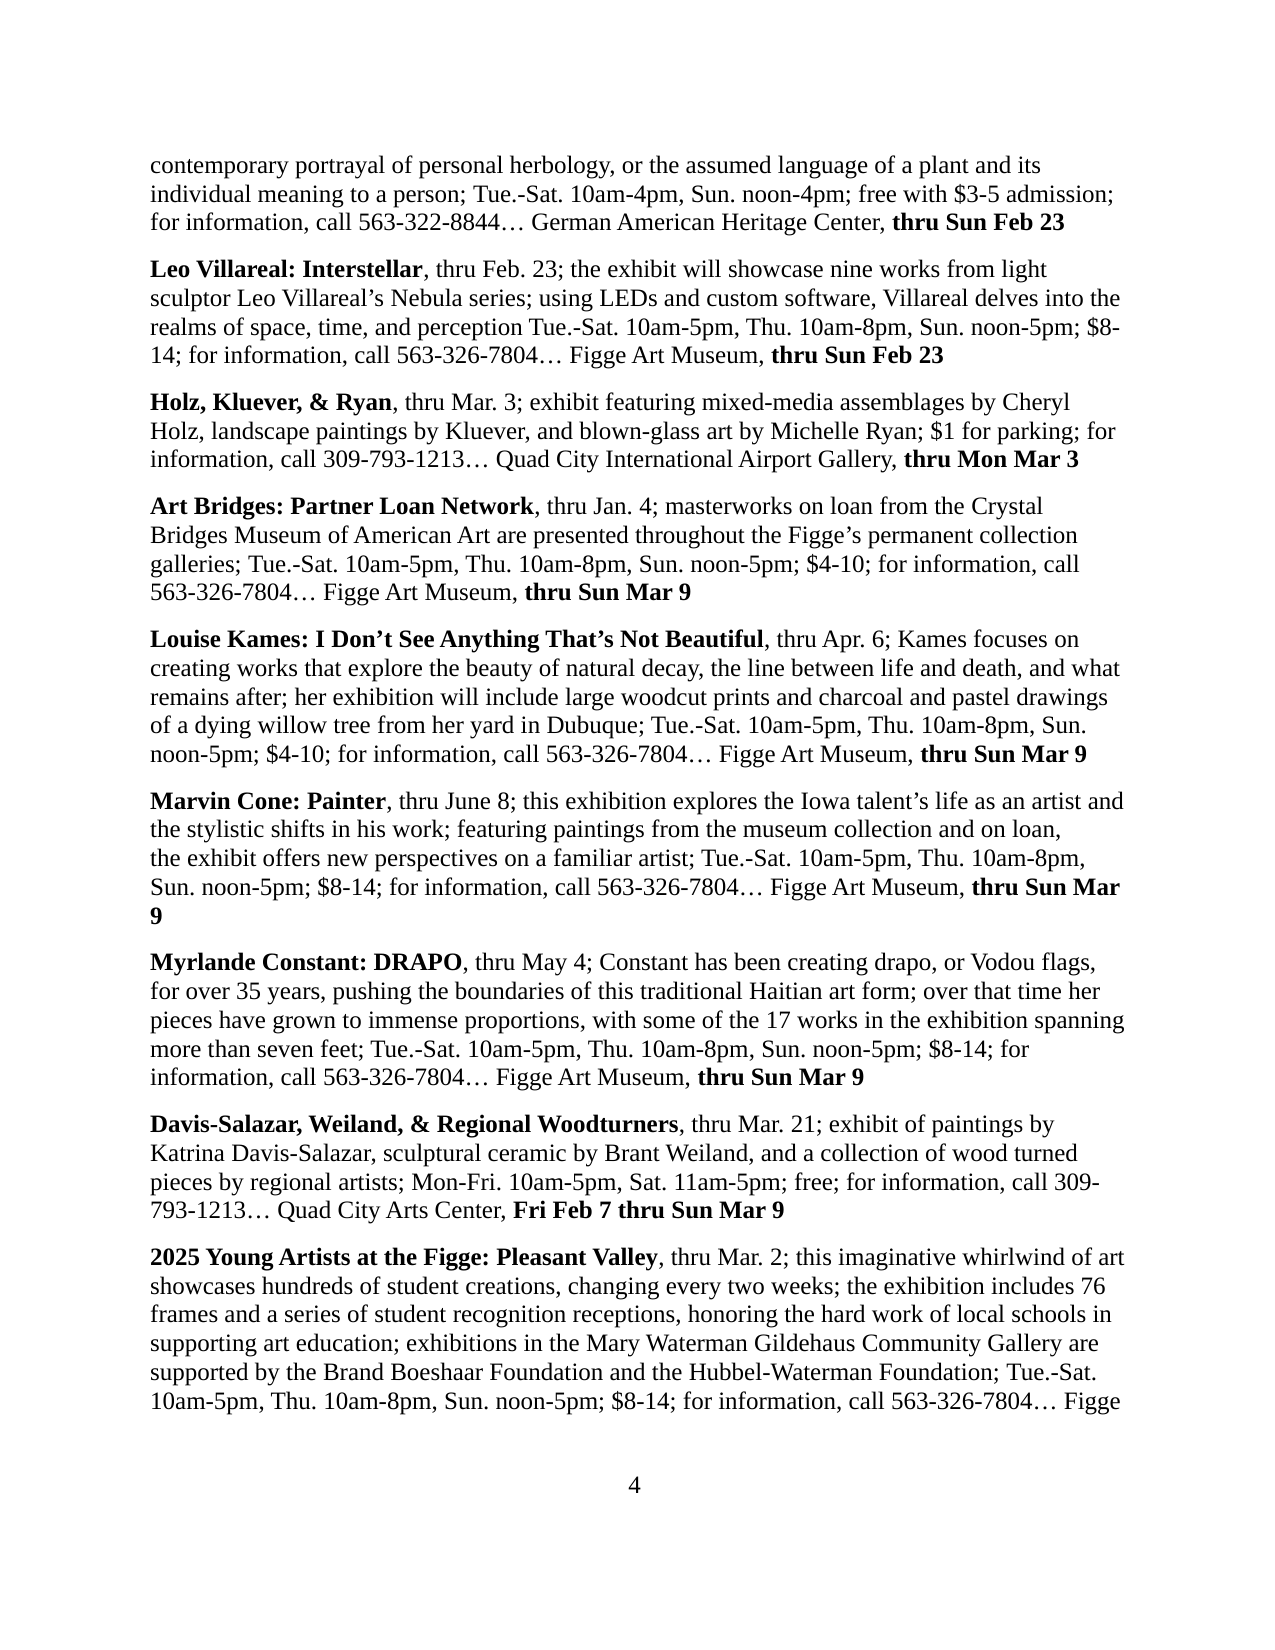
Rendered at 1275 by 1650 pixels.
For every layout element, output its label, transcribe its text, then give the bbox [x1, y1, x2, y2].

text contemporary portrayal of personal herbology, or the assumed language of a plant and its individual meaning to a person; Tue.-Sat. 10am-4pm, Sun. noon-4pm; free with $3-5 admission; for information, call 563-322-8844… German American Heritage Center, thru Sun Feb 23 [150, 150, 1125, 236]
text 2025 Young Artists at the Figge: Pleasant Valley, thru Mar. 2; this imaginative whirlwind of art showcases hundreds of student creations, changing every two weeks; the exhibition includes 76 frames and a series of student recognition receptions, honoring the hard work of local schools in supporting art education; exhibitions in the Mary Waterman Gildehaus Community Gallery are supported by the Brand Boeshaar Foundation and the Hubbel-Waterman Foundation; Tue.-Sat. 10am-5pm, Thu. 10am-8pm, Sun. noon-5pm; $8-14; for information, call 563-326-7804… Figge [150, 1242, 1125, 1414]
text Holz, Kluever, & Ryan, thru Mar. 3; exhibit featuring mixed-media assemblages by Cheryl Holz, landscape paintings by Kluever, and blown-glass art by Michelle Ryan; $1 for parking; for information, call 309-793-1213… Quad City International Airport Gallery, thru Mon Mar 3 [150, 387, 1125, 473]
text Art Bridges: Partner Loan Network, thru Jan. 4; masterworks on loan from the Crystal Bridges Museum of American Art are presented throughout the Figge’s permanent collection galleries; Tue.-Sat. 10am-5pm, Thu. 10am-8pm, Sun. noon-5pm; $4-10; for information, call 563-326-7804… Figge Art Museum, thru Sun Mar 9 [150, 491, 1125, 606]
text Myrlande Constant: DRAPO, thru May 4; Constant has been creating drapo, or Vodou flags, for over 35 years, pushing the boundaries of this traditional Haitian art form; over that time her pieces have grown to immense proportions, with some of the 17 works in the exhibition spanning more than seven feet; Tue.-Sat. 10am-5pm, Thu. 10am-8pm, Sun. noon-5pm; $8-14; for information, call 563-326-7804… Figge Art Museum, thru Sun Mar 9 [150, 947, 1125, 1091]
text Davis-Salazar, Weiland, & Regional Woodturners, thru Mar. 21; exhibit of paintings by Katrina Davis-Salazar, sculptural ceramic by Brant Weiland, and a collection of wood turned pieces by regional artists; Mon-Fri. 10am-5pm, Sat. 11am-5pm; free; for information, call 309-793-1213… Quad City Arts Center, Fri Feb 7 thru Sun Mar 9 [150, 1109, 1125, 1224]
text Marvin Cone: Painter, thru June 8; this exhibition explores the Iowa talent’s life as an artist and the stylistic shifts in his work; featuring paintings from the museum collection and on loan, the exhibit offers new perspectives on a familiar artist; Tue.-Sat. 10am-5pm, Thu. 10am-8pm, Sun. noon-5pm; $8-14; for information, call 563-326-7804… Figge Art Museum, thru Sun Mar 9 [150, 786, 1125, 929]
text Louise Kames: I Don’t See Anything That’s Not Beautiful, thru Apr. 6; Kames focuses on creating works that explore the beauty of natural decay, the line between life and death, and what remains after; her exhibition will include large woodcut prints and charcoal and pastel drawings of a dying willow tree from her yard in Dubuque; Tue.-Sat. 10am-5pm, Thu. 10am-8pm, Sun. noon-5pm; $4-10; for information, call 563-326-7804… Figge Art Museum, thru Sun Mar 9 [150, 624, 1125, 768]
text Leo Villareal: Interstellar, thru Feb. 23; the exhibit will showcase nine works from light sculptor Leo Villareal’s Nebula series; using LEDs and custom software, Villareal delves into the realms of space, time, and perception Tue.-Sat. 10am-5pm, Thu. 10am-8pm, Sun. noon-5pm; $8-14; for information, call 563-326-7804… Figge Art Museum, thru Sun Feb 23 [150, 254, 1125, 369]
